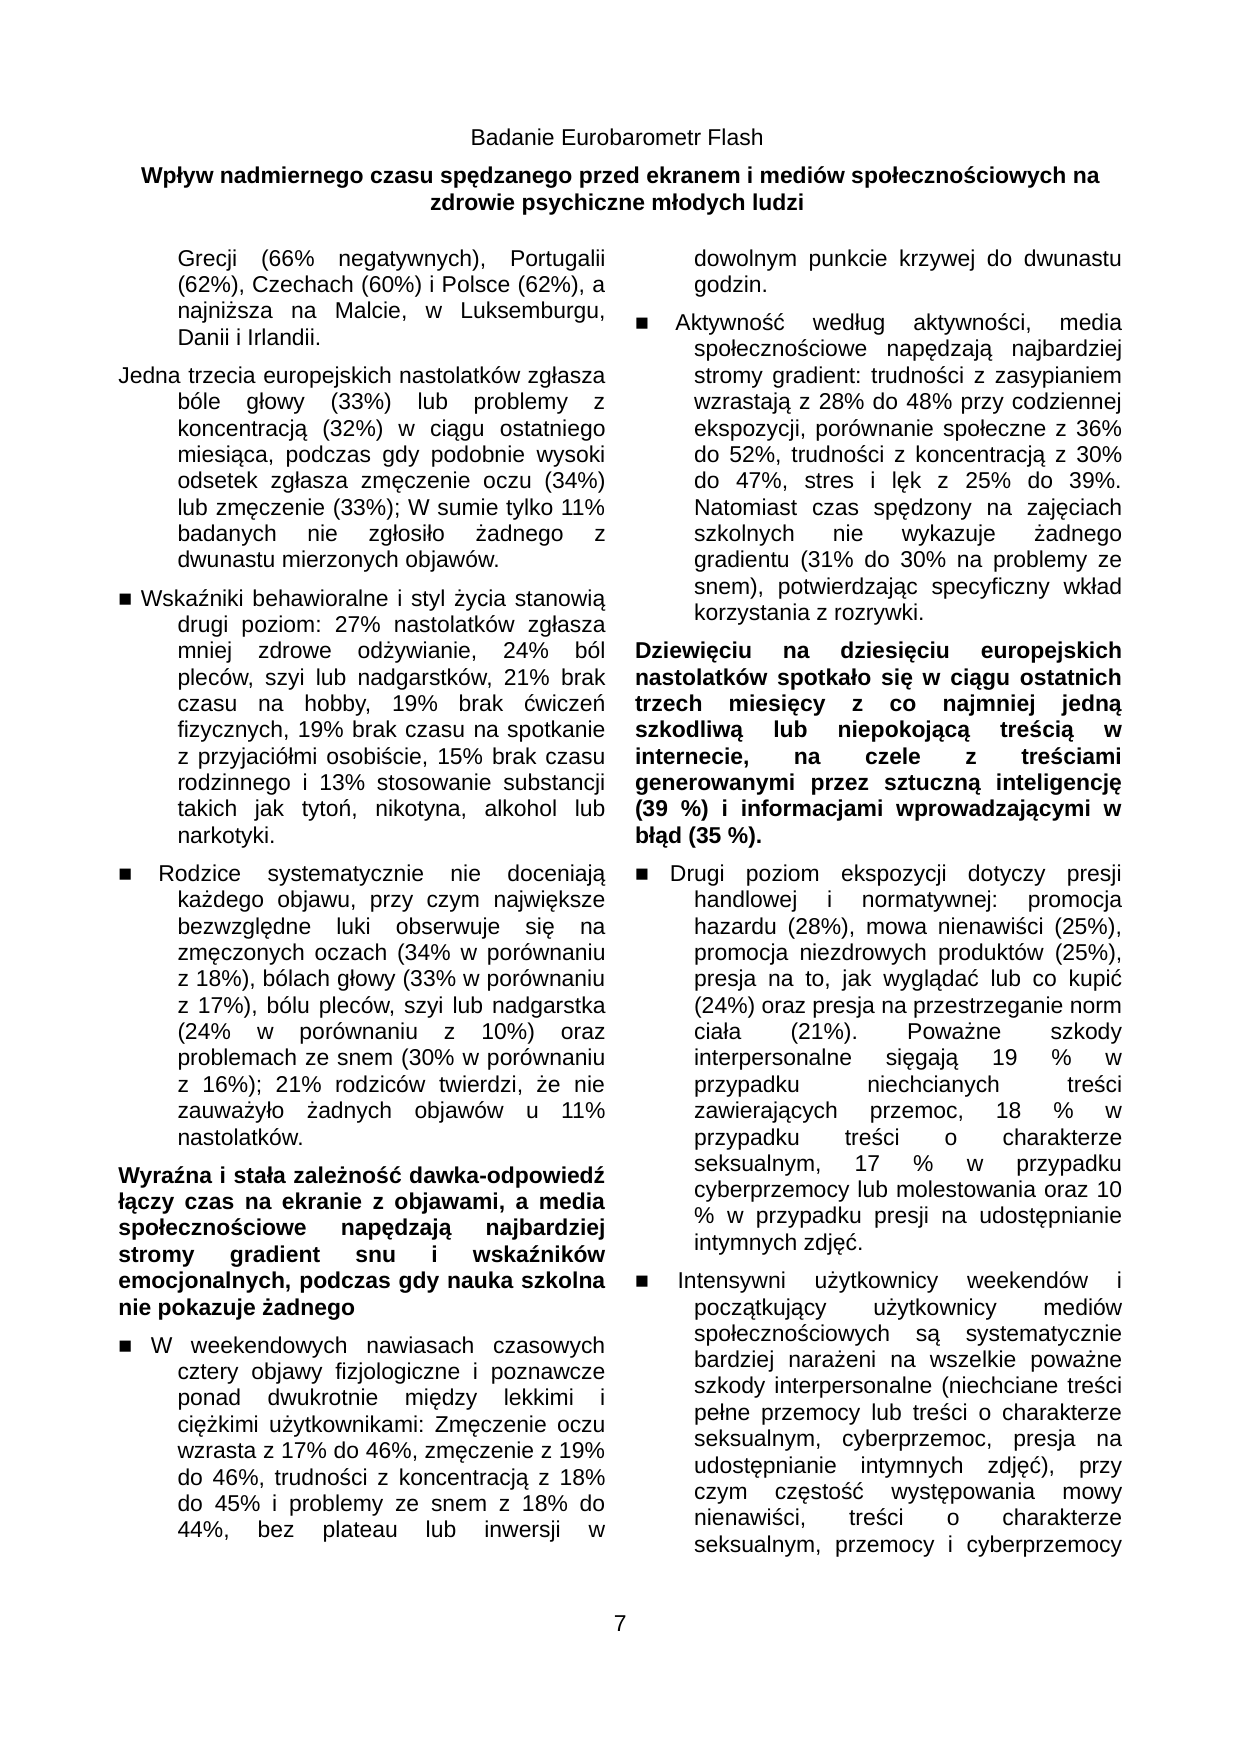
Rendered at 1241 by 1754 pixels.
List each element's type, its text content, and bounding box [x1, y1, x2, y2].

text ■ W weekendowych nawiasach czasowych cztery objawy fizjologiczne i poznawcze ponad dwukrotnie między lekkimi i ciężkimi użytkownikami: Zmęczenie oczu wzrasta z 17% do 46%, zmęczenie z 19% do 46%, trudności z koncentracją z 18% do 45% i problemy ze snem z 18% do 44%, bez plateau lub inwersji w [118, 1332, 605, 1542]
text ■ Aktywność według aktywności, media społecznościowe napędzają najbardziej stromy gradient: trudności z zasypianiem wzrastają z 28% do 48% przy codziennej ekspozycji, porównanie społeczne z 36% do 52%, trudności z koncentracją z 30% do 47%, stres i lęk z 25% do 39%. Natomiast czas spędzony na zajęciach szkolnych nie wykazuje żadnego gradientu (31% do 30% na problemy ze snem), potwierdzając specyficzny wkład korzystania z rozrywki. [635, 309, 1122, 625]
text Grecji (66% negatywnych), Portugalii (62%), Czechach (60%) i Polsce (62%), a najniższa na Malcie, w Luksemburgu, Danii i Irlandii. [118, 244, 605, 350]
text ■ Intensywni użytkownicy weekendów i początkujący użytkownicy mediów społecznościowych są systematycznie bardziej narażeni na wszelkie poważne szkody interpersonalne (niechciane treści pełne przemocy lub treści o charakterze seksualnym, cyberprzemoc, presja na udostępnianie intymnych zdjęć), przy czym częstość występowania mowy nienawiści, treści o charakterze seksualnym, przemocy i cyberprzemocy [635, 1267, 1122, 1557]
text ■ Rodzice systematycznie nie doceniają każdego objawu, przy czym największe bezwzględne luki obserwuje się na zmęczonych oczach (34% w porównaniu z 18%), bólach głowy (33% w porównaniu z 17%), bólu pleców, szyi lub nadgarstka (24% w porównaniu z 10%) oraz problemach ze snem (30% w porównaniu z 16%); 21% rodziców twierdzi, że nie zauważyło żadnych objawów u 11% nastolatków. [118, 860, 605, 1150]
text ■ Drugi poziom ekspozycji dotyczy presji handlowej i normatywnej: promocja hazardu (28%), mowa nienawiści (25%), promocja niezdrowych produktów (25%), presja na to, jak wyglądać lub co kupić (24%) oraz presja na przestrzeganie norm ciała (21%). Poważne szkody interpersonalne sięgają 19 % w przypadku niechcianych treści zawierających przemoc, 18 % w przypadku treści o charakterze seksualnym, 17 % w przypadku cyberprzemocy lub molestowania oraz 10 % w przypadku presji na udostępnianie intymnych zdjęć. [635, 860, 1122, 1255]
text ■ Wskaźniki behawioralne i styl życia stanowią drugi poziom: 27% nastolatków zgłasza mniej zdrowe odżywianie, 24% ból pleców, szyi lub nadgarstków, 21% brak czasu na hobby, 19% brak ćwiczeń fizycznych, 19% brak czasu na spotkanie z przyjaciółmi osobiście, 15% brak czasu rodzinnego i 13% stosowanie substancji takich jak tytoń, nikotyna, alkohol lub narkotyki. [118, 584, 605, 848]
text Dziewięciu na dziesięciu europejskich nastolatków spotkało się w ciągu ostatnich trzech miesięcy z co najmniej jedną szkodliwą lub niepokojącą treścią w internecie, na czele z treściami generowanymi przez sztuczną inteligencję (39 %) i informacjami wprowadzającymi w błąd (35 %). [635, 637, 1122, 848]
text Wyraźna i stała zależność dawka-odpowiedź łączy czas na ekranie z objawami, a media społecznościowe napędzają najbardziej stromy gradient snu i wskaźników emocjonalnych, podczas gdy nauka szkolna nie pokazuje żadnego [118, 1162, 605, 1320]
text dowolnym punkcie krzywej do dwunastu godzin. [635, 244, 1122, 297]
text Jedna trzecia europejskich nastolatków zgłasza bóle głowy (33%) lub problemy z koncentracją (32%) w ciągu ostatniego miesiąca, podczas gdy podobnie wysoki odsetek zgłasza zmęczenie oczu (34%) lub zmęczenie (33%); W sumie tylko 11% badanych nie zgłosiło żadnego z dwunastu mierzonych objawów. [118, 362, 605, 573]
